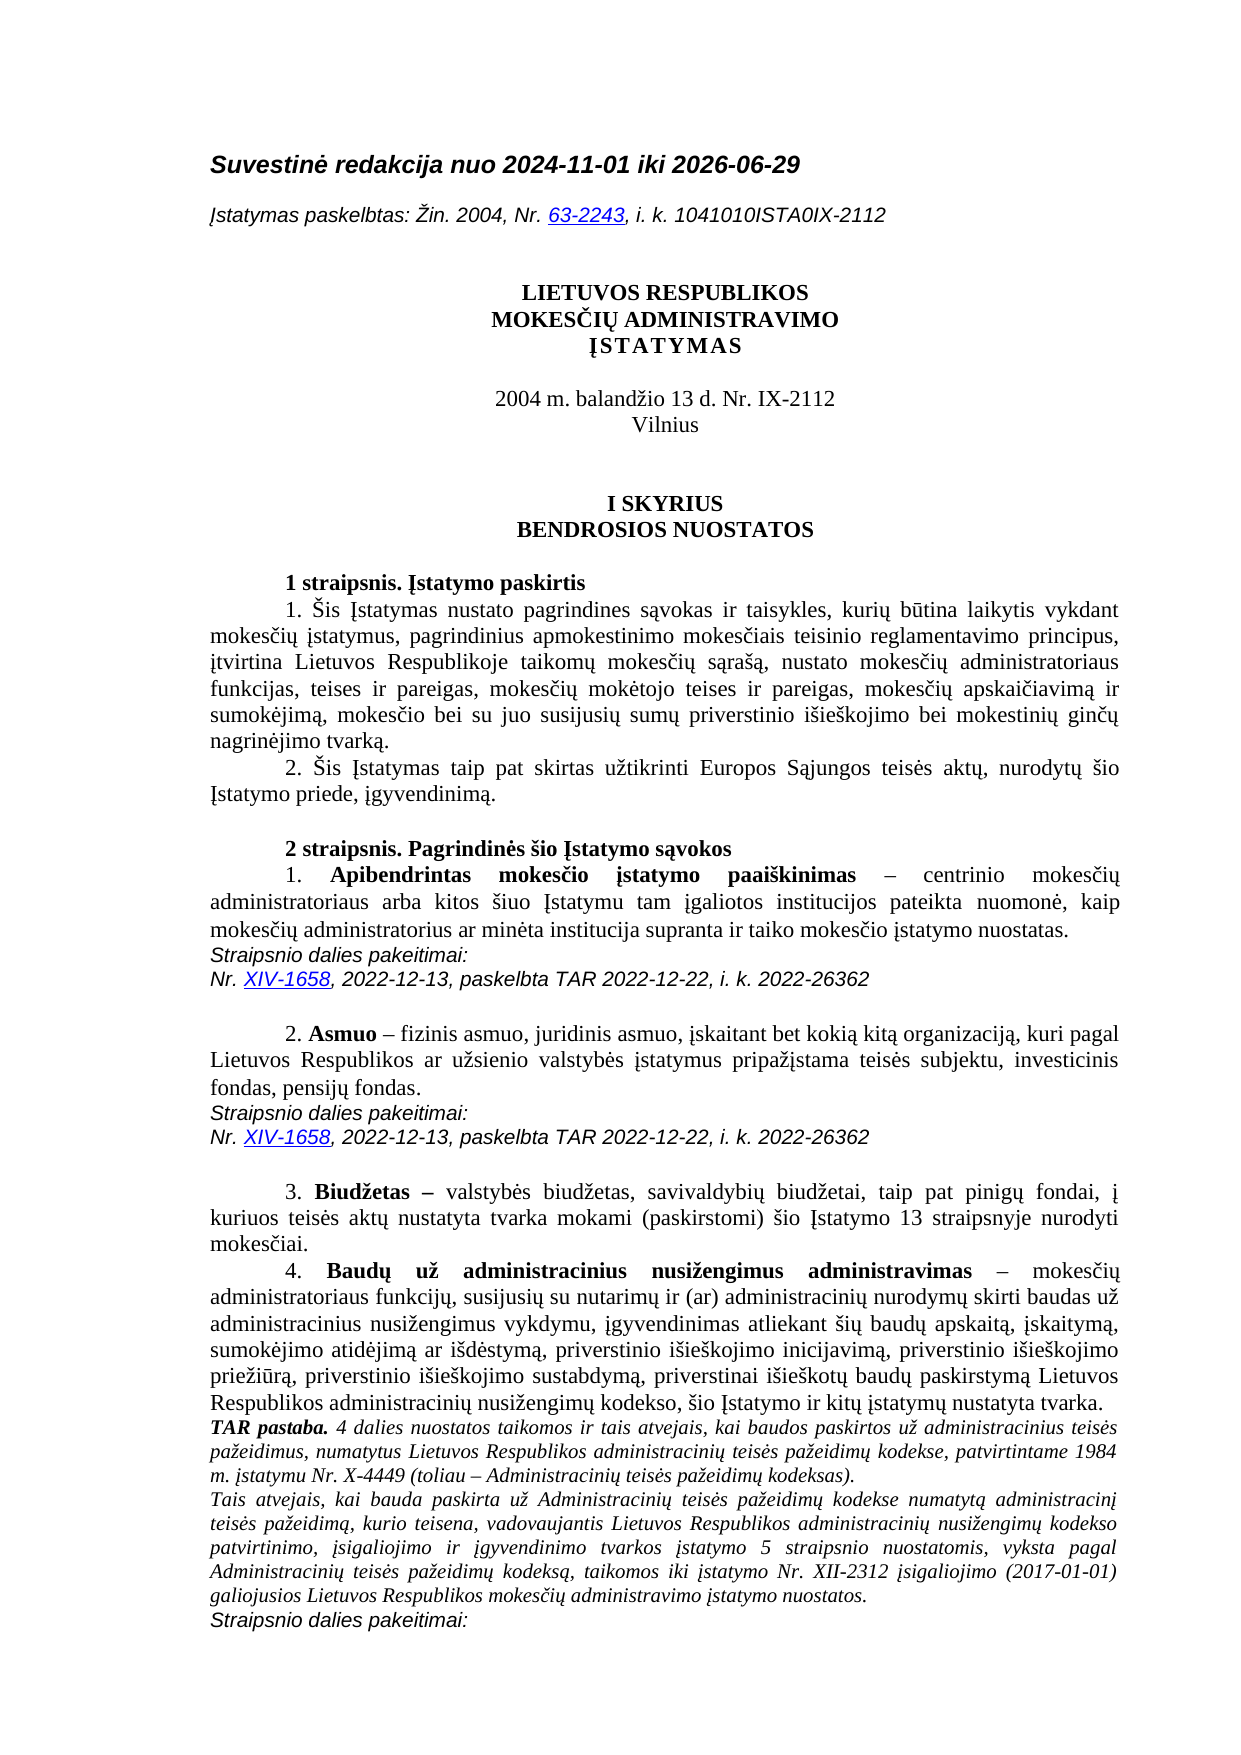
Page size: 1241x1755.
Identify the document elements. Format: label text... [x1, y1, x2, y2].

text 2004 m. balandžio 13 d. Nr. IX-2112 Vilnius [210, 385, 1120, 437]
text Nr. XIV-1658, 2022-12-13, paskelbta TAR 2022-12-22, i. k. 2022-26362 [210, 967, 1120, 991]
text 2 straipsnis. Pagrindinės šio Įstatymo sąvokos [210, 835, 1120, 862]
text 3. Biudžetas – valstybės biudžetas, savivaldybių biudžetai, taip pat pinigų fondai, į kuriuos teisės aktų nustatyta tvarka mokami (paskirstomi) šio Įstatymo 13 straipsnyje nurodyti mokesčiai. [210, 1178, 1120, 1257]
text 1. Apibendrintas mokesčio įstatymo paaiškinimas – centrinio mokesčių administratoriaus arba kitos šiuo Įstatymu tam įgaliotos institucijos pateikta nuomonė, kaip mokesčių administratorius ar minėta institucija supranta ir taiko mokesčio įstatymo nuostatas. [210, 862, 1120, 943]
text Suvestinė redakcija nuo 2024-11-01 iki 2026-06-29 [210, 150, 1120, 179]
text 2. Asmuo – fizinis asmuo, juridinis asmuo, įskaitant bet kokią kitą organizaciją, kuri pagal Lietuvos Respublikos ar užsienio valstybės įstatymus pripažįstama teisės subjektu, investicinis fondas, pensijų fondas. [210, 1020, 1120, 1101]
text LIETUVOS RESPUBLIKOS MOKESČIŲ ADMINISTRAVIMO ĮSTATYMAS [210, 279, 1120, 358]
text 1 straipsnis. Įstatymo paskirtis [210, 569, 1120, 596]
text Straipsnio dalies pakeitimai: [210, 1101, 1120, 1125]
text 1. Šis Įstatymas nustato pagrindines sąvokas ir taisykles, kurių būtina laikytis vykdant mokesčių įstatymus, pagrindinius apmokestinimo mokesčiais teisinio reglamentavimo principus, įtvirtina Lietuvos Respublikoje taikomų mokesčių sąrašą, nustato mokesčių administratoriaus funkcijas, teises ir pareigas, mokesčių mokėtojo teises ir pareigas, mokesčių apskaičiavimą ir sumokėjimą, mokesčio bei su juo susijusių sumų priverstinio išieškojimo bei mokestinių ginčų nagrinėjimo tvarką. [210, 596, 1120, 754]
text Nr. XIV-1658, 2022-12-13, paskelbta TAR 2022-12-22, i. k. 2022-26362 [210, 1125, 1120, 1149]
text BENDROSIOS NUOSTATOS [210, 517, 1120, 543]
text I SKYRIUS [210, 490, 1120, 517]
text 2. Šis Įstatymas taip pat skirtas užtikrinti Europos Sąjungos teisės aktų, nurodytų šio Įstatymo priede, įgyvendinimą. [210, 754, 1120, 806]
text Įstatymas paskelbtas: Žin. 2004, Nr. 63-2243, i. k. 1041010ISTA0IX-2112 [210, 203, 1120, 227]
text Straipsnio dalies pakeitimai: [210, 943, 1120, 967]
text Straipsnio dalies pakeitimai: [210, 1607, 1120, 1631]
text Tais atvejais, kai bauda paskirta už Administracinių teisės pažeidimų kodekse numatytą administracinį teisės pažeidimą, kurio teisena, vadovaujantis Lietuvos Respublikos administracinių nusižengimų kodekso patvirtinimo, įsigaliojimo ir įgyvendinimo tvarkos įstatymo 5 straipsnio nuostatomis, vyksta pagal Administracinių teisės pažeidimų kodeksą, taikomos iki įstatymo Nr. XII-2312 įsigaliojimo (2017-01-01) galiojusios Lietuvos Respublikos mokesčių administravimo įstatymo nuostatos. [210, 1487, 1120, 1607]
text 4. Baudų už administracinius nusižengimus administravimas – mokesčių administratoriaus funkcijų, susijusių su nutarimų ir (ar) administracinių nurodymų skirti baudas už administracinius nusižengimus vykdymu, įgyvendinimas atliekant šių baudų apskaitą, įskaitymą, sumokėjimo atidėjimą ar išdėstymą, priverstinio išieškojimo inicijavimą, priverstinio išieškojimo priežiūrą, priverstinio išieškojimo sustabdymą, priverstinai išieškotų baudų paskirstymą Lietuvos Respublikos administracinių nusižengimų kodekso, šio Įstatymo ir kitų įstatymų nustatyta tvarka. [210, 1257, 1120, 1415]
text TAR pastaba. 4 dalies nuostatos taikomos ir tais atvejais, kai baudos paskirtos už administracinius teisės pažeidimus, numatytus Lietuvos Respublikos administracinių teisės pažeidimų kodekse, patvirtintame 1984 m. įstatymu Nr. X-4449 (toliau – Administracinių teisės pažeidimų kodeksas). [210, 1415, 1120, 1487]
